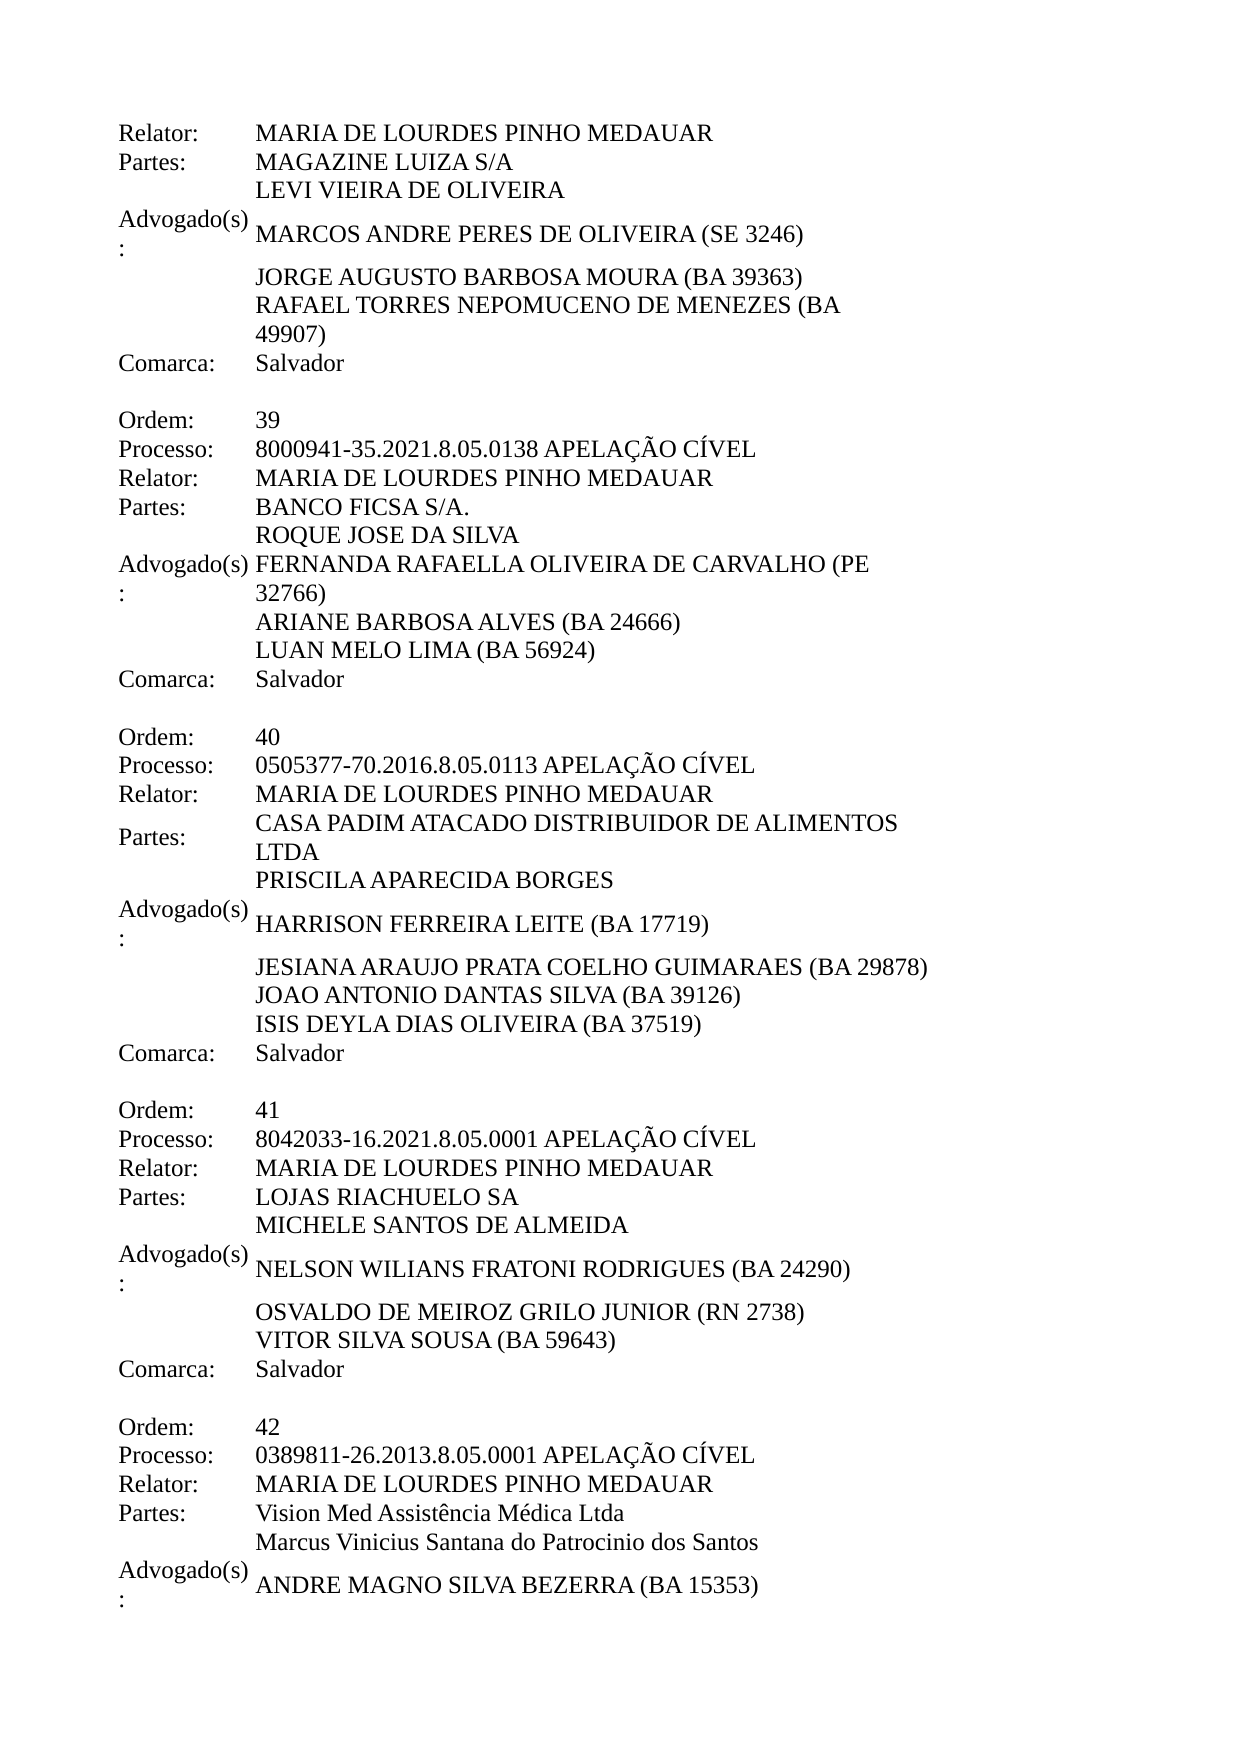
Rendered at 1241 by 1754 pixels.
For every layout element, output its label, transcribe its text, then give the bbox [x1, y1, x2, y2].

table_cell Comarca: [118, 1038, 255, 1067]
table_cell [118, 952, 255, 981]
table_cell Salvador [255, 1354, 852, 1383]
table_header Ordem: [118, 1412, 255, 1441]
table_cell Comarca: [118, 348, 255, 377]
table_cell VITOR SILVA SOUSA (BA 59643) [255, 1326, 852, 1354]
table_cell [118, 1297, 255, 1326]
table_cell [118, 1527, 255, 1556]
table_cell Vision Med Assistência Médica Ltda [255, 1498, 812, 1527]
table_cell Relator: [118, 1153, 255, 1182]
table_cell OSVALDO DE MEIROZ GRILO JUNIOR (RN 2738) [255, 1297, 852, 1326]
table_cell MARCOS ANDRE PERES DE OLIVEIRA (SE 3246) [255, 204, 915, 262]
table_cell ROQUE JOSE DA SILVA [255, 521, 944, 549]
table_header 39 [255, 406, 944, 434]
table_cell LUAN MELO LIMA (BA 56924) [255, 636, 944, 664]
table_header 41 [255, 1096, 852, 1124]
table_cell Relator: [118, 463, 255, 492]
table_cell MARIA DE LOURDES PINHO MEDAUAR [255, 1469, 812, 1498]
table_cell ANDRE MAGNO SILVA BEZERRA (BA 15353) [255, 1556, 812, 1613]
table_cell Partes: [118, 147, 255, 176]
table_cell NELSON WILIANS FRATONI RODRIGUES (BA 24290) [255, 1239, 852, 1297]
table_cell [118, 176, 255, 204]
table_cell [118, 981, 255, 1009]
table_cell JOAO ANTONIO DANTAS SILVA (BA 39126) [255, 981, 967, 1009]
table_cell Advogado(s): [118, 894, 255, 952]
table_cell CASA PADIM ATACADO DISTRIBUIDOR DE ALIMENTOS LTDA [255, 808, 967, 866]
table_cell [118, 1211, 255, 1239]
table_cell Relator: [118, 118, 255, 147]
table_cell Relator: [118, 1469, 255, 1498]
table_cell JORGE AUGUSTO BARBOSA MOURA (BA 39363) [255, 262, 915, 291]
table_cell Comarca: [118, 1354, 255, 1383]
table_cell Salvador [255, 664, 944, 693]
table_cell HARRISON FERREIRA LEITE (BA 17719) [255, 894, 967, 952]
table_header 40 [255, 722, 967, 751]
table_cell RAFAEL TORRES NEPOMUCENO DE MENEZES (BA 49907) [255, 291, 915, 348]
table_cell LOJAS RIACHUELO SA [255, 1182, 852, 1211]
table_cell Partes: [118, 1182, 255, 1211]
table_cell MARIA DE LOURDES PINHO MEDAUAR [255, 463, 944, 492]
table_cell 8000941-35.2021.8.05.0138 APELAÇÃO CÍVEL [255, 434, 944, 463]
table_header 42 [255, 1412, 812, 1441]
table_cell Processo: [118, 434, 255, 463]
table_cell Processo: [118, 1441, 255, 1469]
table_cell MARIA DE LOURDES PINHO MEDAUAR [255, 1153, 852, 1182]
table_cell 0505377-70.2016.8.05.0113 APELAÇÃO CÍVEL [255, 751, 967, 779]
table_cell Marcus Vinicius Santana do Patrocinio dos Santos [255, 1527, 812, 1556]
table_cell MICHELE SANTOS DE ALMEIDA [255, 1211, 852, 1239]
table_header Ordem: [118, 406, 255, 434]
table_cell [118, 866, 255, 894]
table_cell Processo: [118, 751, 255, 779]
table_cell [118, 1009, 255, 1038]
table_cell PRISCILA APARECIDA BORGES [255, 866, 967, 894]
table_header Ordem: [118, 1096, 255, 1124]
table_cell Partes: [118, 492, 255, 521]
table_cell [118, 262, 255, 291]
table_cell [118, 1326, 255, 1354]
table_cell ARIANE BARBOSA ALVES (BA 24666) [255, 607, 944, 636]
table_cell BANCO FICSA S/A. [255, 492, 944, 521]
table_cell Salvador [255, 348, 915, 377]
table_cell 0389811-26.2013.8.05.0001 APELAÇÃO CÍVEL [255, 1441, 812, 1469]
table_cell [118, 636, 255, 664]
table_cell Comarca: [118, 664, 255, 693]
table_cell Salvador [255, 1038, 967, 1067]
table_cell Advogado(s): [118, 549, 255, 607]
table_cell ISIS DEYLA DIAS OLIVEIRA (BA 37519) [255, 1009, 967, 1038]
table_cell Partes: [118, 1498, 255, 1527]
table_cell MAGAZINE LUIZA S/A [255, 147, 915, 176]
table_cell Partes: [118, 808, 255, 866]
table_cell LEVI VIEIRA DE OLIVEIRA [255, 176, 915, 204]
table_cell Relator: [118, 779, 255, 808]
table_cell [118, 521, 255, 549]
table_cell Advogado(s): [118, 1239, 255, 1297]
table_cell Advogado(s): [118, 204, 255, 262]
table_cell [118, 607, 255, 636]
table_cell FERNANDA RAFAELLA OLIVEIRA DE CARVALHO (PE 32766) [255, 549, 944, 607]
table_cell Advogado(s): [118, 1556, 255, 1613]
table_cell MARIA DE LOURDES PINHO MEDAUAR [255, 779, 967, 808]
table_header Ordem: [118, 722, 255, 751]
table_cell 8042033-16.2021.8.05.0001 APELAÇÃO CÍVEL [255, 1124, 852, 1153]
table_cell MARIA DE LOURDES PINHO MEDAUAR [255, 118, 915, 147]
table_cell JESIANA ARAUJO PRATA COELHO GUIMARAES (BA 29878) [255, 952, 967, 981]
table_cell [118, 291, 255, 348]
table_cell Processo: [118, 1124, 255, 1153]
